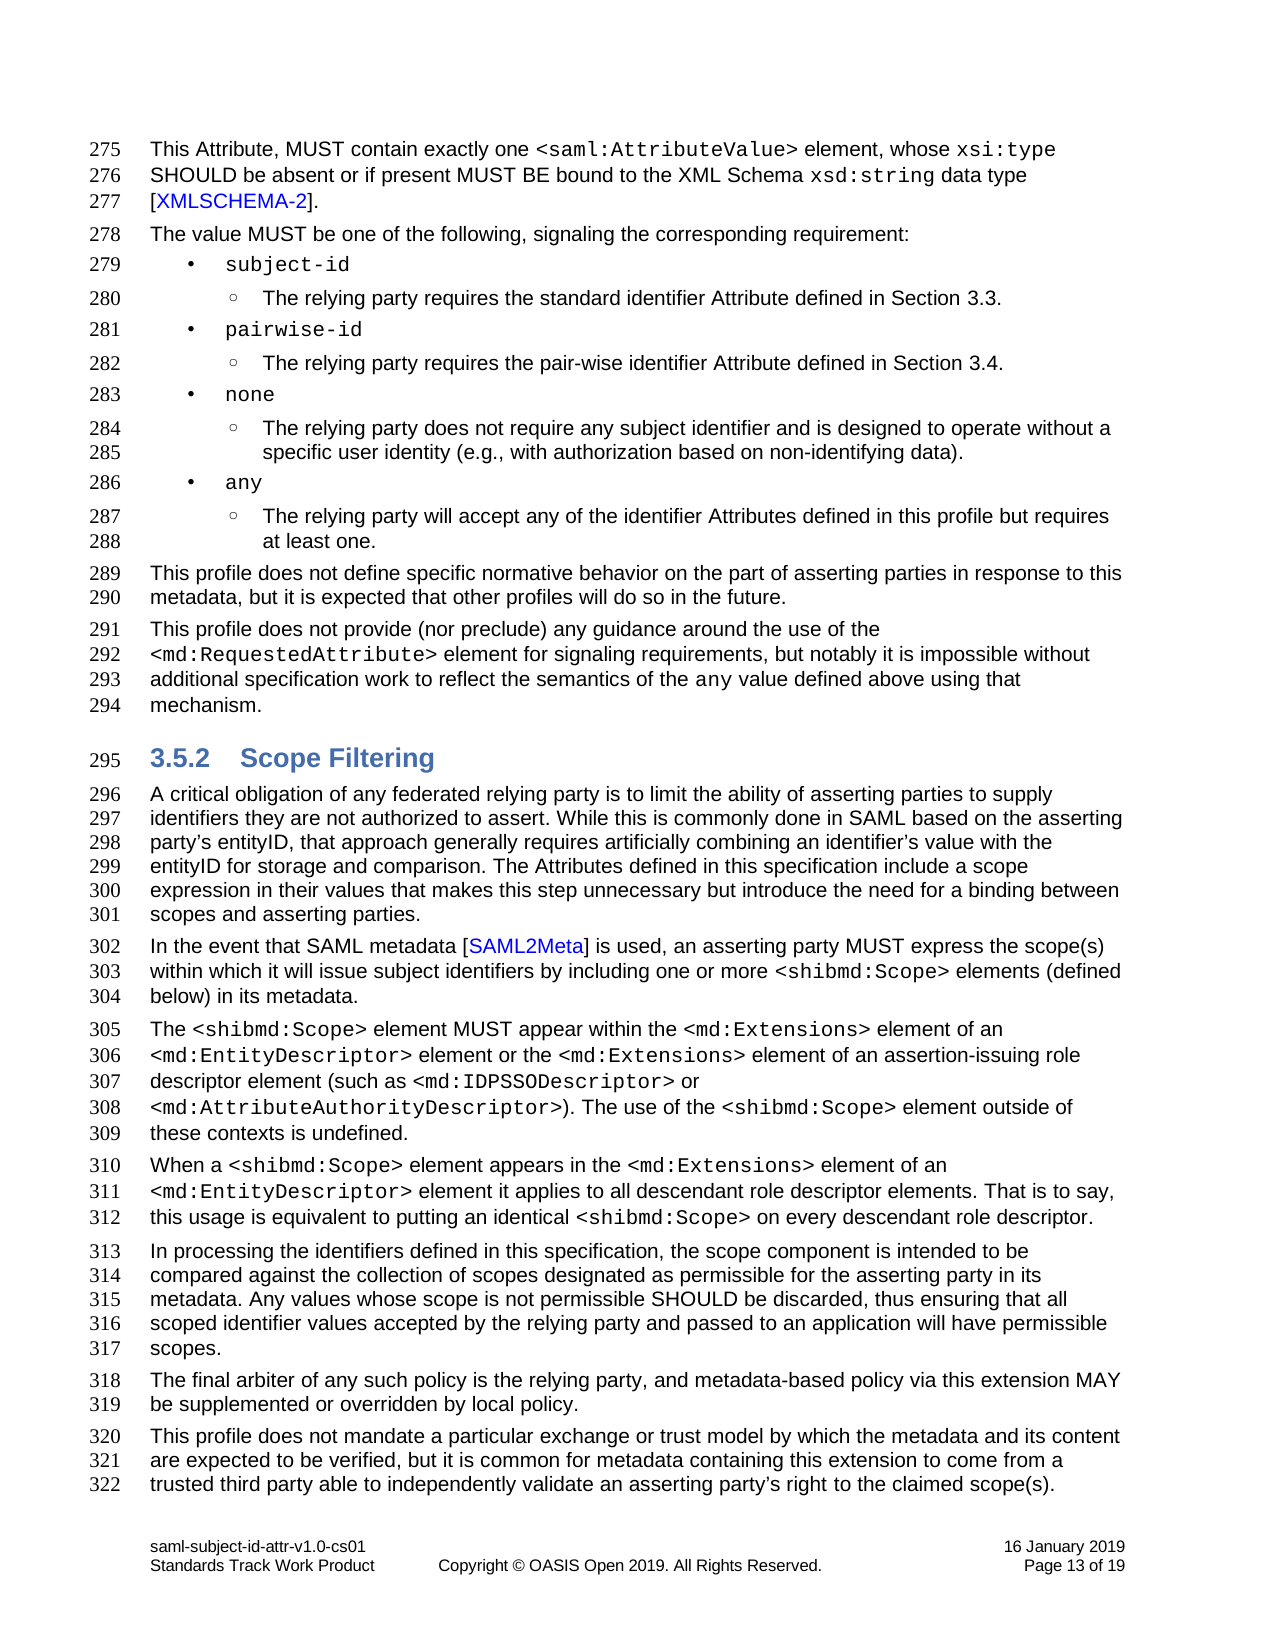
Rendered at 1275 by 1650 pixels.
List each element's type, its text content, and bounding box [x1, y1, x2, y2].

text The final arbiter of any such policy is the relying party, and metadata-based policy via this extension MAY be supplemented or overridden by local policy. [150, 1368, 1125, 1416]
list none [187, 383, 1125, 407]
text This profile does not provide (nor preclude) any guidance around the use of the <md:RequestedAttribute> element for signaling requirements, but notably it is impossible without additional specification work to reflect the semantics of the any value defined above using that mechanism. [150, 617, 1125, 717]
list The relying party requires the pair-wise identifier Attribute defined in Section 3.4. [225, 351, 1125, 375]
text In processing the identifiers defined in this specification, the scope component is intended to be compared against the collection of scopes designated as permissible for the asserting party in its metadata. Any values whose scope is not permissible SHOULD be discarded, thus ensuring that all scoped identifier values accepted by the relying party and passed to an application will have permissible scopes. [150, 1239, 1125, 1359]
list subject-id [187, 254, 1125, 278]
list pairwise-id [187, 319, 1125, 343]
list The relying party does not require any subject identifier and is designed to operate without a specific user identity (e.g., with authorization based on non-identifying data). [225, 416, 1125, 464]
list The relying party will accept any of the identifier Attributes defined in this profile but requires at least one. [225, 504, 1125, 553]
text When a <shibmd:Scope> element appears in the <md:Extensions> element of an <md:EntityDescriptor> element it applies to all descendant role descriptor elements. That is to say, this usage is equivalent to putting an identical <shibmd:Scope> on every descendant role descriptor. [150, 1153, 1125, 1231]
subtitle Scope Filtering [150, 742, 1125, 773]
text This profile does not mandate a particular exchange or trust model by which the metadata and its content are expected to be verified, but it is common for metadata containing this extension to come from a trusted third party able to independently validate an asserting party’s right to the claimed scope(s). [150, 1424, 1125, 1496]
text The <shibmd:Scope> element MUST appear within the <md:Extensions> element of an <md:EntityDescriptor> element or the <md:Extensions> element of an assertion-issuing role descriptor element (such as <md:IDPSSODescriptor> or <md:AttributeAuthorityDescriptor>). The use of the <shibmd:Scope> element outside of these contexts is undefined. [150, 1017, 1125, 1145]
list The relying party requires the standard identifier Attribute defined in Section 3.3. [225, 286, 1125, 310]
text A critical obligation of any federated relying party is to limit the ability of asserting parties to supply identifiers they are not authorized to assert. While this is commonly done in SAML based on the asserting party’s entityID, that approach generally requires artificially combining an identifier’s value with the entityID for storage and comparison. The Attributes defined in this specification include a scope expression in their values that makes this step unnecessary but introduce the need for a binding between scopes and asserting parties. [150, 782, 1125, 926]
text In the event that SAML metadata [SAML2Meta] is used, an asserting party MUST express the scope(s) within which it will issue subject identifiers by including one or more <shibmd:Scope> elements (defined below) in its metadata. [150, 934, 1125, 1008]
text This Attribute, MUST contain exactly one <saml:AttributeValue> element, whose xsi:type SHOULD be absent or if present MUST BE bound to the XML Schema xsd:string data type [XMLSCHEMA-2]. [150, 137, 1125, 213]
text This profile does not define specific normative behavior on the part of asserting parties in response to this metadata, but it is expected that other profiles will do so in the future. [150, 561, 1125, 609]
text The value MUST be one of the following, signaling the corresponding requirement: [150, 222, 1125, 246]
list any [187, 472, 1125, 496]
